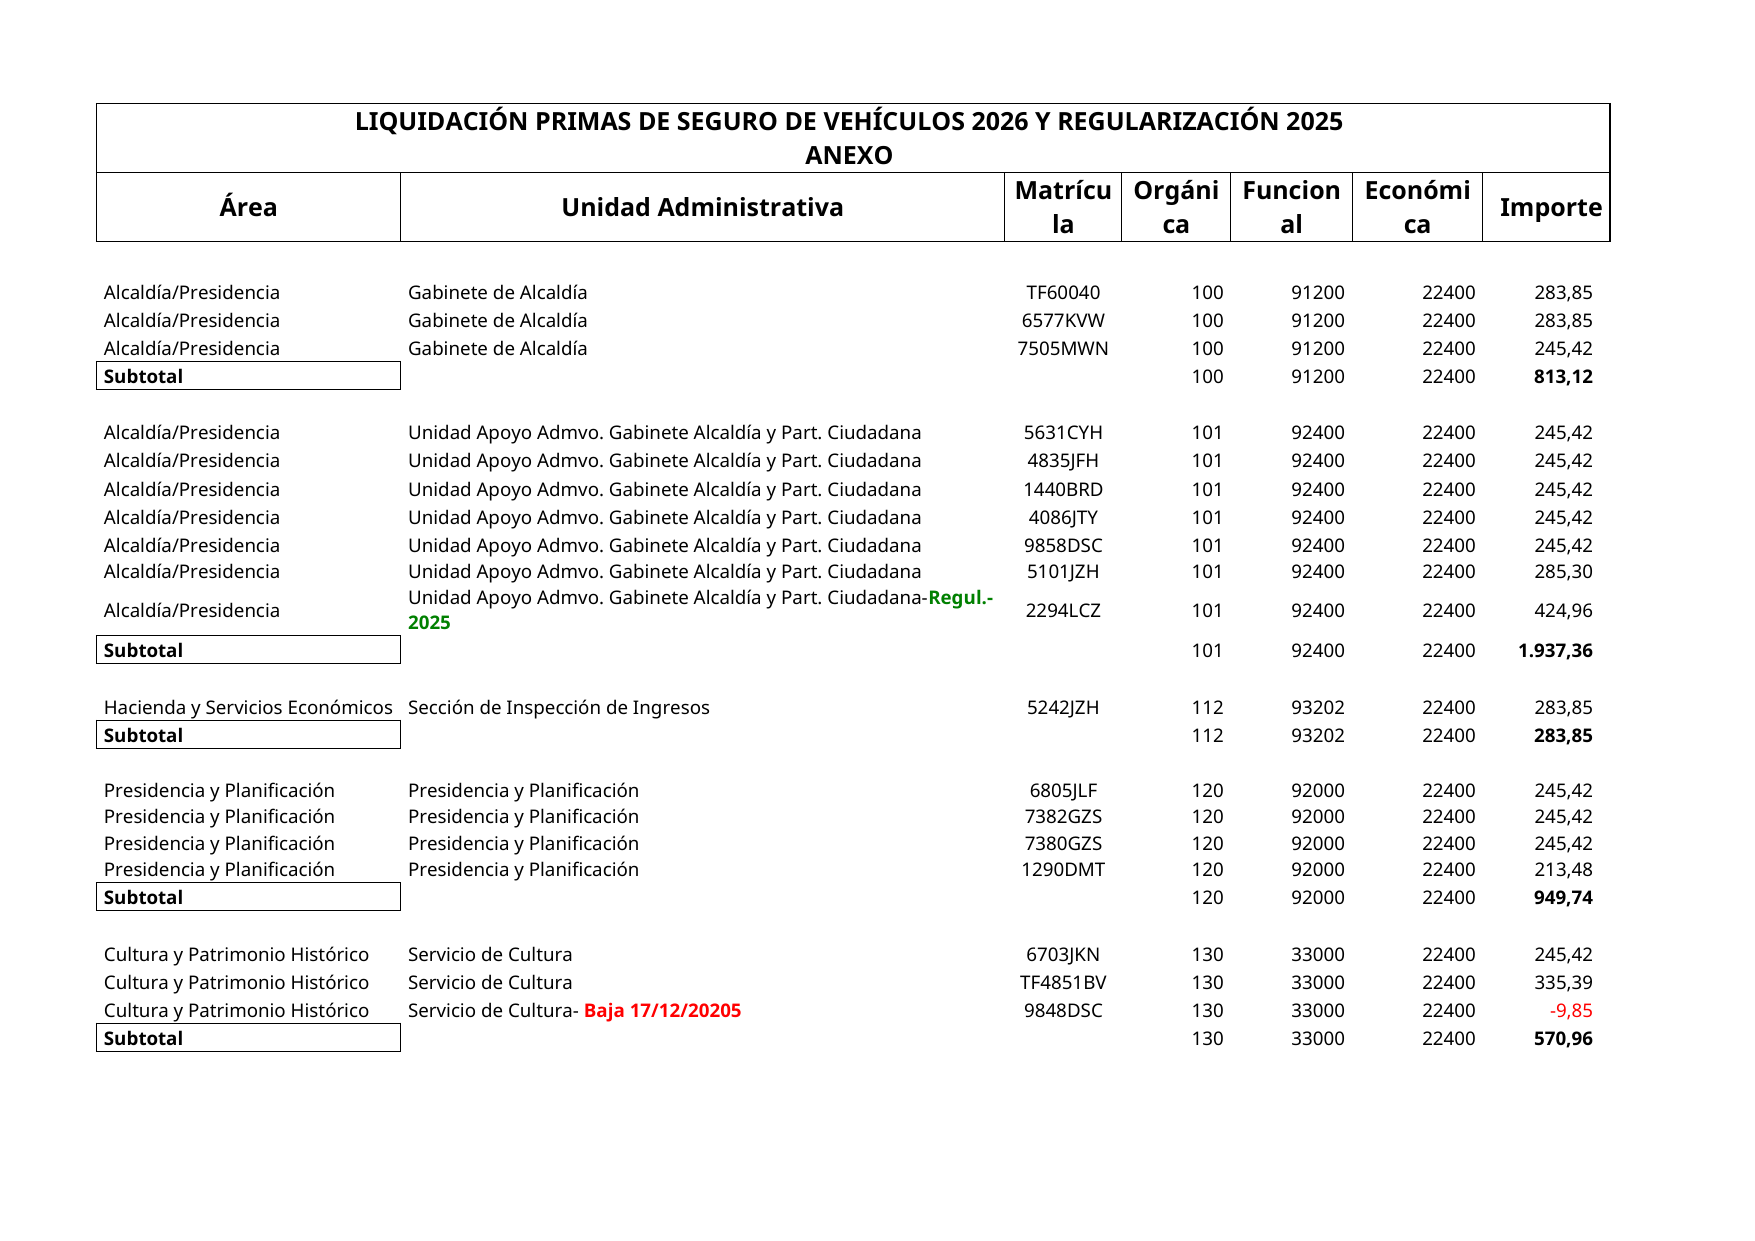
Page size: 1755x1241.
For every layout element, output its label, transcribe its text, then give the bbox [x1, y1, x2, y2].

table_cell 130 [1122, 1023, 1231, 1051]
table_cell 33000 [1231, 938, 1352, 966]
table_cell [96, 1052, 401, 1103]
table_cell Subtotal [97, 636, 400, 663]
table_cell 130 [1122, 938, 1231, 966]
table_cell [1122, 663, 1231, 691]
table_cell 92400 [1231, 530, 1352, 558]
table_cell [1231, 748, 1352, 776]
table_cell [401, 1051, 1005, 1103]
table_cell 92400 [1231, 558, 1352, 584]
table_cell [401, 663, 1005, 691]
table_cell 92400 [1231, 445, 1352, 473]
table_cell [96, 749, 401, 776]
table_cell 5631CYH [1005, 417, 1122, 445]
table_cell 101 [1122, 584, 1231, 635]
table_cell [1005, 748, 1122, 776]
table_cell Servicio de Cultura [401, 938, 1005, 966]
table_cell 120 [1122, 829, 1231, 856]
table_cell 9848DSC [1005, 995, 1122, 1023]
table_cell 120 [1122, 776, 1231, 802]
table_cell 6703JKN [1005, 938, 1122, 966]
table_cell 22400 [1352, 691, 1483, 719]
table_cell 7505MWN [1005, 333, 1122, 361]
table_cell 22400 [1352, 584, 1483, 635]
table_cell 101 [1122, 635, 1231, 663]
table_cell 283,85 [1483, 276, 1610, 304]
table_cell Subtotal [97, 1024, 400, 1051]
table_cell 22400 [1352, 530, 1483, 558]
table_cell Hacienda y Servicios Económicos [96, 691, 401, 719]
table_cell 245,42 [1483, 776, 1610, 802]
table_cell 570,96 [1483, 1023, 1610, 1051]
table_cell [1122, 389, 1231, 417]
table_cell 245,42 [1483, 333, 1610, 361]
table_cell 130 [1122, 995, 1231, 1023]
table_cell 949,74 [1483, 882, 1610, 910]
table_cell 813,12 [1483, 361, 1610, 389]
table_cell Cultura y Patrimonio Histórico [96, 995, 401, 1023]
table_cell [1005, 1051, 1122, 1103]
table_cell [1352, 242, 1483, 276]
table_cell 7382GZS [1005, 803, 1122, 829]
table_cell 101 [1122, 473, 1231, 501]
table_cell 22400 [1352, 856, 1483, 882]
table_cell Alcaldía/Presidencia [96, 558, 401, 584]
table_cell 101 [1122, 445, 1231, 473]
table_cell [1352, 748, 1483, 776]
table_cell 93202 [1231, 691, 1352, 719]
table_cell 100 [1122, 361, 1231, 389]
table_cell Funcional [1231, 173, 1352, 241]
table_cell 22400 [1352, 276, 1483, 304]
table_cell Presidencia y Planificación [96, 776, 401, 802]
table_cell 92400 [1231, 417, 1352, 445]
table_cell Unidad Apoyo Admvo. Gabinete Alcaldía y Part. Ciudadana [401, 530, 1005, 558]
table_cell Unidad Apoyo Admvo. Gabinete Alcaldía y Part. Ciudadana [401, 501, 1005, 529]
table_cell 245,42 [1483, 417, 1610, 445]
table_cell 33000 [1231, 995, 1352, 1023]
table_cell Gabinete de Alcaldía [401, 276, 1005, 304]
table_cell 6577KVW [1005, 305, 1122, 333]
table_cell 4835JFH [1005, 445, 1122, 473]
table_cell 335,39 [1483, 966, 1610, 994]
table_cell [1483, 389, 1610, 417]
table_cell 33000 [1231, 1023, 1352, 1051]
table_cell 285,30 [1483, 558, 1610, 584]
table_cell [1122, 748, 1231, 776]
table_cell Presidencia y Planificación [401, 776, 1005, 802]
table_cell 4086JTY [1005, 501, 1122, 529]
table_cell Subtotal [97, 883, 400, 910]
table_cell 7380GZS [1005, 829, 1122, 856]
table_cell 22400 [1352, 1023, 1483, 1051]
table_cell [1231, 1051, 1352, 1103]
table_cell 2294LCZ [1005, 584, 1122, 635]
table_cell [1005, 361, 1122, 389]
table_cell [401, 910, 1005, 938]
table_cell 93202 [1231, 720, 1352, 748]
table_cell 245,42 [1483, 938, 1610, 966]
table_cell Servicio de Cultura- Baja 17/12/20205 [401, 995, 1005, 1023]
table_cell 22400 [1352, 445, 1483, 473]
table_cell Gabinete de Alcaldía [401, 333, 1005, 361]
table_cell Alcaldía/Presidencia [96, 333, 401, 361]
table_cell [96, 242, 401, 276]
table_cell Unidad Apoyo Admvo. Gabinete Alcaldía y Part. Ciudadana [401, 417, 1005, 445]
table_cell 245,42 [1483, 501, 1610, 529]
table_cell 5242JZH [1005, 691, 1122, 719]
table_cell 22400 [1352, 305, 1483, 333]
table_cell 1290DMT [1005, 856, 1122, 882]
table_cell Orgánica [1122, 173, 1230, 241]
table_cell TF4851BV [1005, 966, 1122, 994]
table_cell 92400 [1231, 473, 1352, 501]
table_cell 213,48 [1483, 856, 1610, 882]
table_cell Alcaldía/Presidencia [96, 417, 401, 445]
table_cell [401, 882, 1005, 910]
table_cell 91200 [1231, 305, 1352, 333]
table_cell [96, 664, 401, 691]
table_cell [1122, 242, 1231, 276]
table_cell 101 [1122, 558, 1231, 584]
table_cell 22400 [1352, 720, 1483, 748]
table_cell 101 [1122, 417, 1231, 445]
table_cell Gabinete de Alcaldía [401, 305, 1005, 333]
table_cell Alcaldía/Presidencia [96, 445, 401, 473]
table_cell [1005, 1023, 1122, 1051]
table_cell [1231, 663, 1352, 691]
table_cell [96, 911, 401, 938]
table_cell 92000 [1231, 803, 1352, 829]
table_cell 22400 [1352, 558, 1483, 584]
table_cell 245,42 [1483, 445, 1610, 473]
table_cell 100 [1122, 333, 1231, 361]
table_cell [401, 242, 1005, 276]
table_cell 101 [1122, 530, 1231, 558]
table_cell Presidencia y Planificación [96, 856, 401, 882]
table_cell Presidencia y Planificación [96, 803, 401, 829]
table_cell Cultura y Patrimonio Histórico [96, 938, 401, 966]
table_cell [96, 390, 401, 417]
table_cell 22400 [1352, 473, 1483, 501]
table_cell 100 [1122, 305, 1231, 333]
table_cell Subtotal [97, 721, 400, 748]
table_cell 22400 [1352, 333, 1483, 361]
table_cell 245,42 [1483, 803, 1610, 829]
table_cell 22400 [1352, 995, 1483, 1023]
table_cell Presidencia y Planificación [401, 829, 1005, 856]
table_cell [1352, 1051, 1483, 1103]
table_cell TF60040 [1005, 276, 1122, 304]
table_cell [1483, 748, 1610, 776]
table_cell 22400 [1352, 361, 1483, 389]
table_cell 92400 [1231, 635, 1352, 663]
table_cell Alcaldía/Presidencia [96, 305, 401, 333]
table_cell [401, 635, 1005, 663]
table_cell [1122, 1051, 1231, 1103]
table_cell [1005, 242, 1122, 276]
table_cell Matrícula [1005, 173, 1121, 241]
table_cell [1005, 882, 1122, 910]
table_cell 1440BRD [1005, 473, 1122, 501]
table_cell Unidad Apoyo Admvo. Gabinete Alcaldía y Part. Ciudadana-Regul.-2025 [401, 584, 1005, 635]
table_cell 91200 [1231, 361, 1352, 389]
table_cell Presidencia y Planificación [401, 803, 1005, 829]
table_cell 33000 [1231, 966, 1352, 994]
table_cell [1483, 1051, 1610, 1103]
table_cell [1005, 389, 1122, 417]
table_cell 92000 [1231, 856, 1352, 882]
table_cell 91200 [1231, 333, 1352, 361]
table_cell 283,85 [1483, 720, 1610, 748]
table_cell 22400 [1352, 776, 1483, 802]
table_cell 245,42 [1483, 829, 1610, 856]
table_cell Alcaldía/Presidencia [96, 584, 401, 635]
table_cell [1352, 389, 1483, 417]
table_cell [1122, 910, 1231, 938]
table_cell 22400 [1352, 501, 1483, 529]
table_cell 283,85 [1483, 691, 1610, 719]
table_cell [401, 720, 1005, 748]
table_cell -9,85 [1483, 995, 1610, 1023]
table_cell [1231, 242, 1352, 276]
table_cell 22400 [1352, 882, 1483, 910]
table_cell 245,42 [1483, 473, 1610, 501]
table_cell 92000 [1231, 829, 1352, 856]
table_cell Presidencia y Planificación [96, 829, 401, 856]
table_cell 6805JLF [1005, 776, 1122, 802]
table_cell [1483, 910, 1610, 938]
table_cell [1352, 663, 1483, 691]
table_cell 22400 [1352, 966, 1483, 994]
table_cell 22400 [1352, 829, 1483, 856]
table_cell [1231, 389, 1352, 417]
table_cell 22400 [1352, 803, 1483, 829]
table_cell Alcaldía/Presidencia [96, 276, 401, 304]
table_cell 5101JZH [1005, 558, 1122, 584]
table_cell 91200 [1231, 276, 1352, 304]
table_cell Sección de Inspección de Ingresos [401, 691, 1005, 719]
table_cell [1005, 720, 1122, 748]
table_cell [1483, 242, 1610, 276]
table_cell 120 [1122, 803, 1231, 829]
table_cell [401, 1023, 1005, 1051]
table_cell [401, 748, 1005, 776]
table_cell 22400 [1352, 417, 1483, 445]
table_cell Área [97, 173, 400, 241]
table_cell [401, 361, 1005, 389]
table_cell 120 [1122, 856, 1231, 882]
table_cell [401, 389, 1005, 417]
table_cell 1.937,36 [1483, 635, 1610, 663]
table_header LIQUIDACIÓN PRIMAS DE SEGURO DE VEHÍCULOS 2026 Y REGULARIZACIÓN 2025 ANEXO [97, 104, 1609, 172]
table_cell [1352, 910, 1483, 938]
table_cell 424,96 [1483, 584, 1610, 635]
table_cell 92400 [1231, 584, 1352, 635]
table_cell Subtotal [97, 362, 400, 389]
table_cell 283,85 [1483, 305, 1610, 333]
table_cell [1005, 635, 1122, 663]
table_cell 92400 [1231, 501, 1352, 529]
table_cell 9858DSC [1005, 530, 1122, 558]
table_cell 245,42 [1483, 530, 1610, 558]
table_cell [1005, 910, 1122, 938]
table_cell Unidad Apoyo Admvo. Gabinete Alcaldía y Part. Ciudadana [401, 473, 1005, 501]
table_cell 92000 [1231, 776, 1352, 802]
table_cell 112 [1122, 691, 1231, 719]
table_cell Presidencia y Planificación [401, 856, 1005, 882]
table_cell 22400 [1352, 635, 1483, 663]
table_cell Unidad Apoyo Admvo. Gabinete Alcaldía y Part. Ciudadana [401, 558, 1005, 584]
table_cell 130 [1122, 966, 1231, 994]
table_cell 120 [1122, 882, 1231, 910]
table_cell 22400 [1352, 938, 1483, 966]
table_cell 100 [1122, 276, 1231, 304]
table_cell 92000 [1231, 882, 1352, 910]
table_cell Alcaldía/Presidencia [96, 473, 401, 501]
table_cell [1005, 663, 1122, 691]
table_cell Cultura y Patrimonio Histórico [96, 966, 401, 994]
table_cell Alcaldía/Presidencia [96, 530, 401, 558]
table_cell 112 [1122, 720, 1231, 748]
table_cell [1231, 910, 1352, 938]
table_cell Importe [1483, 173, 1609, 241]
table_cell Unidad Apoyo Admvo. Gabinete Alcaldía y Part. Ciudadana [401, 445, 1005, 473]
table_cell 101 [1122, 501, 1231, 529]
table_cell Servicio de Cultura [401, 966, 1005, 994]
table_cell Unidad Administrativa [401, 173, 1004, 241]
table_cell Alcaldía/Presidencia [96, 501, 401, 529]
table_cell Económica [1353, 173, 1482, 241]
table_cell [1483, 663, 1610, 691]
